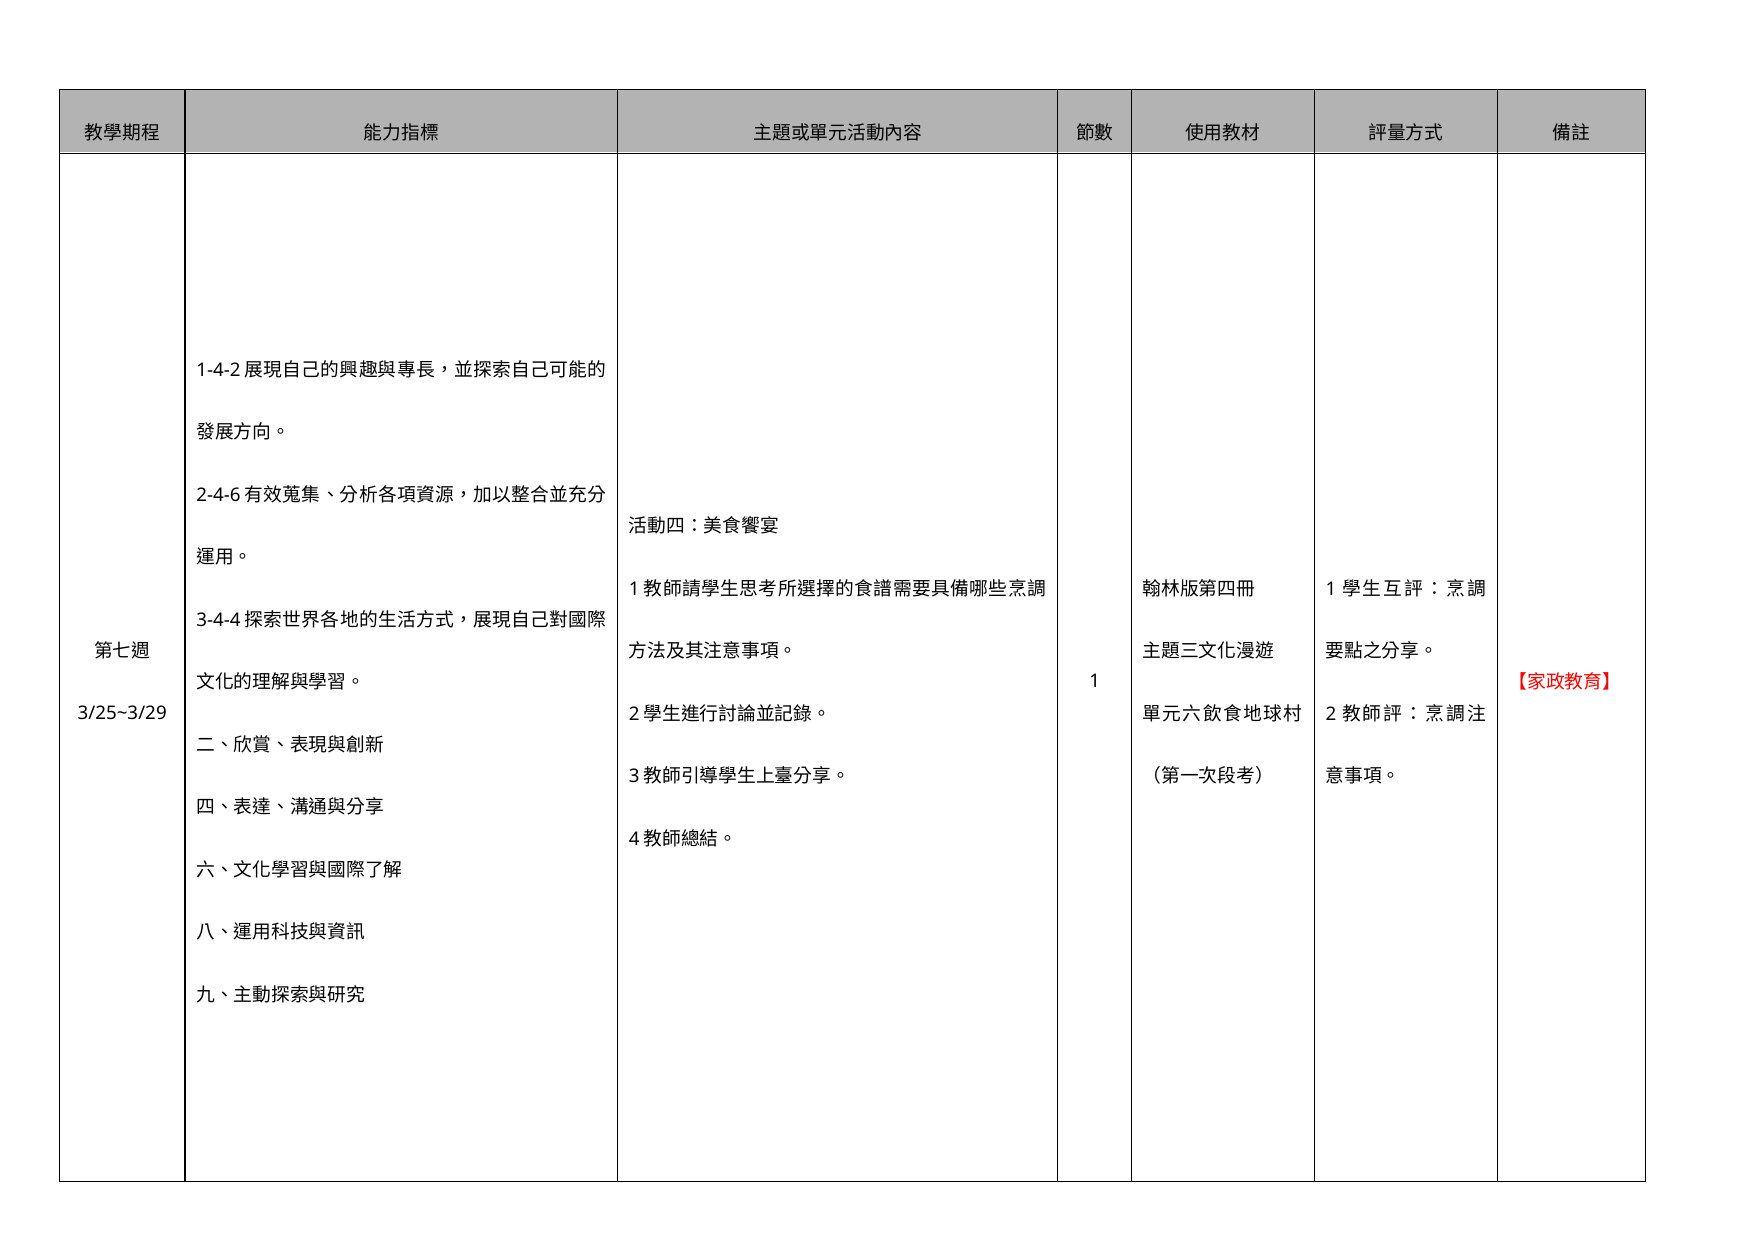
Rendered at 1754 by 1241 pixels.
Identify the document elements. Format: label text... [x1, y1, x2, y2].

table_header 能力指標 [186, 90, 617, 152]
table_cell 1-4-2展現自己的興趣與專長，並探索自己可能的發展方向。 2-4-6有效蒐集、分析各項資源，加以整合並充分運用。 3-4-4探索世界各地的生活方式，展現自己對國際文化的理解與學習。 二、欣賞、表現與創新 四、表達、溝通與分享 六、文化學習與國際了解 八、運用科技與資訊 九、主動探索與研究 [186, 154, 617, 1181]
table_header 節數 [1058, 90, 1131, 152]
table_cell 第七週 3/25~3/29 [60, 154, 184, 1181]
table_header 教學期程 [60, 90, 184, 152]
table_cell 1學生互評：烹調要點之分享。 2教師評：烹調注意事項。 [1315, 154, 1497, 1181]
table_cell 1 [1058, 154, 1131, 1181]
table_header 主題或單元活動內容 [618, 90, 1057, 152]
table_header 備註 [1498, 90, 1645, 152]
table_header 使用教材 [1132, 90, 1314, 152]
table_cell 翰林版第四冊 主題三文化漫遊 單元六飲食地球村（第一次段考） [1132, 154, 1314, 1181]
table_header 評量方式 [1315, 90, 1497, 152]
table_cell 活動四：美食饗宴 1教師請學生思考所選擇的食譜需要具備哪些烹調方法及其注意事項。 2學生進行討論並記錄。 3教師引導學生上臺分享。 4教師總結。 [618, 154, 1057, 1181]
table_cell 【家政教育】 [1498, 154, 1645, 1181]
